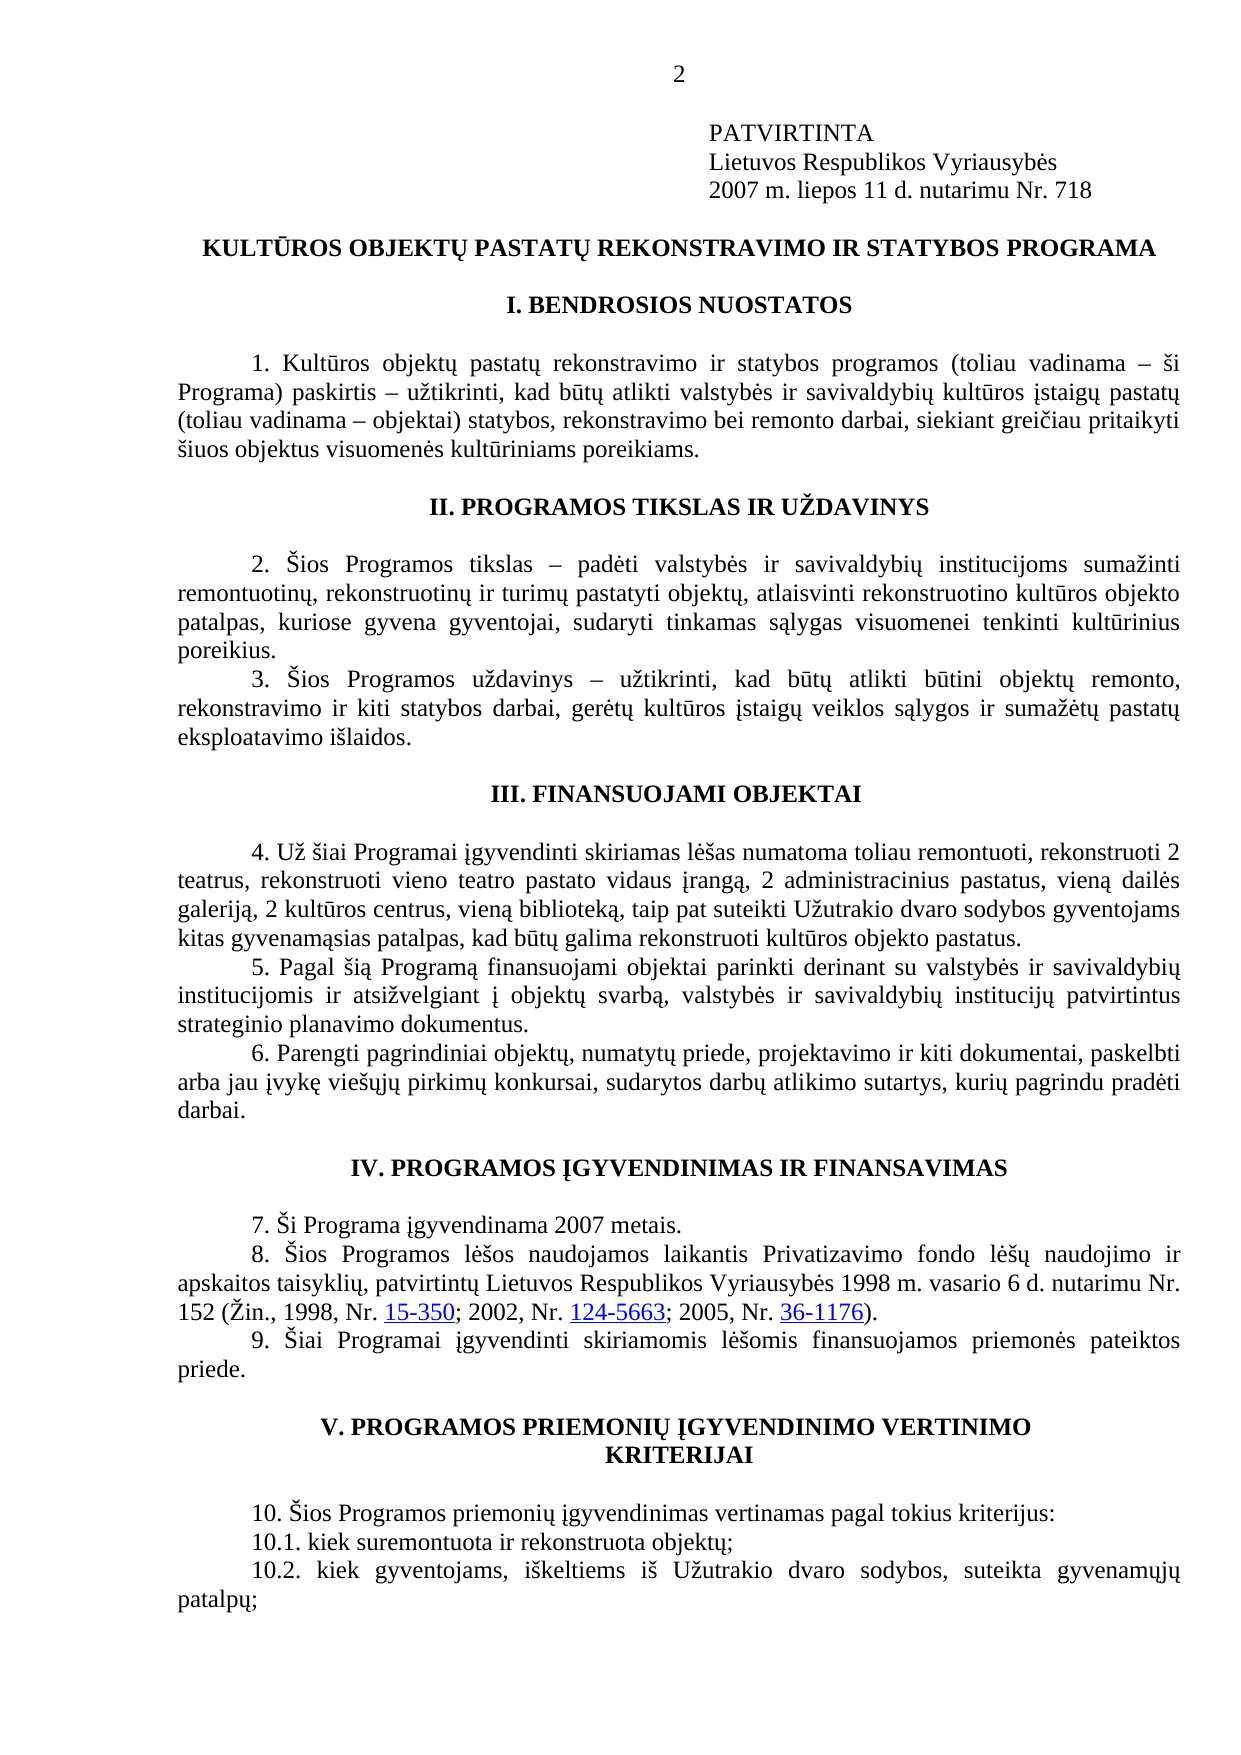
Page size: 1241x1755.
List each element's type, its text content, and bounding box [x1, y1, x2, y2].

text 10.2. kiek gyventojams, iškeltiems iš Užutrakio dvaro sodybos, suteikta gyvenamųjų patalpų; [177, 1556, 1181, 1613]
text 6. Parengti pagrindiniai objektų, numatytų priede, projektavimo ir kiti dokumentai, paskelbti arba jau įvykę viešųjų pirkimų konkursai, sudarytos darbų atlikimo sutartys, kurių pagrindu pradėti darbai. [177, 1038, 1181, 1124]
text V. PROGRAMOS PRIEMONIŲ ĮGYVENDINIMO VERTINIMO [177, 1412, 1181, 1441]
text 3. Šios Programos uždavinys – užtikrinti, kad būtų atlikti būtini objektų remonto, rekonstravimo ir kiti statybos darbai, gerėtų kultūros įstaigų veiklos sąlygos ir sumažėtų pastatų eksploatavimo išlaidos. [177, 664, 1181, 751]
text 1. Kultūros objektų pastatų rekonstravimo ir statybos programos (toliau vadinama – ši Programa) paskirtis – užtikrinti, kad būtų atlikti valstybės ir savivaldybių kultūros įstaigų pastatų (toliau vadinama – objektai) statybos, rekonstravimo bei remonto darbai, siekiant greičiau pritaikyti šiuos objektus visuomenės kultūriniams poreikiams. [177, 348, 1181, 463]
text 5. Pagal šią Programą finansuojami objektai parinkti derinant su valstybės ir savivaldybių institucijomis ir atsižvelgiant į objektų svarbą, valstybės ir savivaldybių institucijų patvirtintus strateginio planavimo dokumentus. [177, 952, 1181, 1038]
text KRITERIJAI [177, 1441, 1181, 1469]
text 2007 m. liepos 11 d. nutarimu Nr. 718 [177, 176, 1181, 204]
text Lietuvos Respublikos Vyriausybės [177, 147, 1181, 176]
text KULTŪROS OBJEKTŲ PASTATŲ REKONSTRAVIMO IR STATYBOS PROGRAMA [177, 233, 1181, 262]
text 2. Šios Programos tikslas – padėti valstybės ir savivaldybių institucijoms sumažinti remontuotinų, rekonstruotinų ir turimų pastatyti objektų, atlaisvinti rekonstruotino kultūros objekto patalpas, kuriose gyvena gyventojai, sudaryti tinkamas sąlygas visuomenei tenkinti kultūrinius poreikius. [177, 549, 1181, 664]
text 4. Už šiai Programai įgyvendinti skiriamas lėšas numatoma toliau remontuoti, rekonstruoti 2 teatrus, rekonstruoti vieno teatro pastato vidaus įrangą, 2 administracinius pastatus, vieną dailės galeriją, 2 kultūros centrus, vieną biblioteką, taip pat suteikti Užutrakio dvaro sodybos gyventojams kitas gyvenamąsias patalpas, kad būtų galima rekonstruoti kultūros objekto pastatus. [177, 837, 1181, 952]
text 7. Ši Programa įgyvendinama 2007 metais. [177, 1211, 1181, 1239]
text 9. Šiai Programai įgyvendinti skiriamomis lėšomis finansuojamos priemonės pateiktos priede. [177, 1326, 1181, 1383]
text II. PROGRAMOS TIKSLAS IR UŽDAVINYS [177, 492, 1181, 521]
text III. Finansuojami OBJEKTAI [177, 779, 1181, 808]
text 8. Šios Programos lėšos naudojamos laikantis Privatizavimo fondo lėšų naudojimo ir apskaitos taisyklių, patvirtintų Lietuvos Respublikos Vyriausybės 1998 m. vasario 6 d. nutarimu Nr. 152 (Žin., 1998, Nr. 15-350; 2002, Nr. 124-5663; 2005, Nr. 36-1176). [177, 1239, 1181, 1326]
text 10.1. kiek suremontuota ir rekonstruota objektų; [177, 1527, 1181, 1556]
text PATVIRTINTA [177, 118, 1181, 147]
text I. BENDROSIOS NUOSTATOS [177, 291, 1181, 319]
text IV. PROGRAMOS ĮGYVENDINIMAS IR FINANSAVIMAS [177, 1153, 1181, 1182]
text 10. Šios Programos priemonių įgyvendinimas vertinamas pagal tokius kriterijus: [177, 1498, 1181, 1527]
